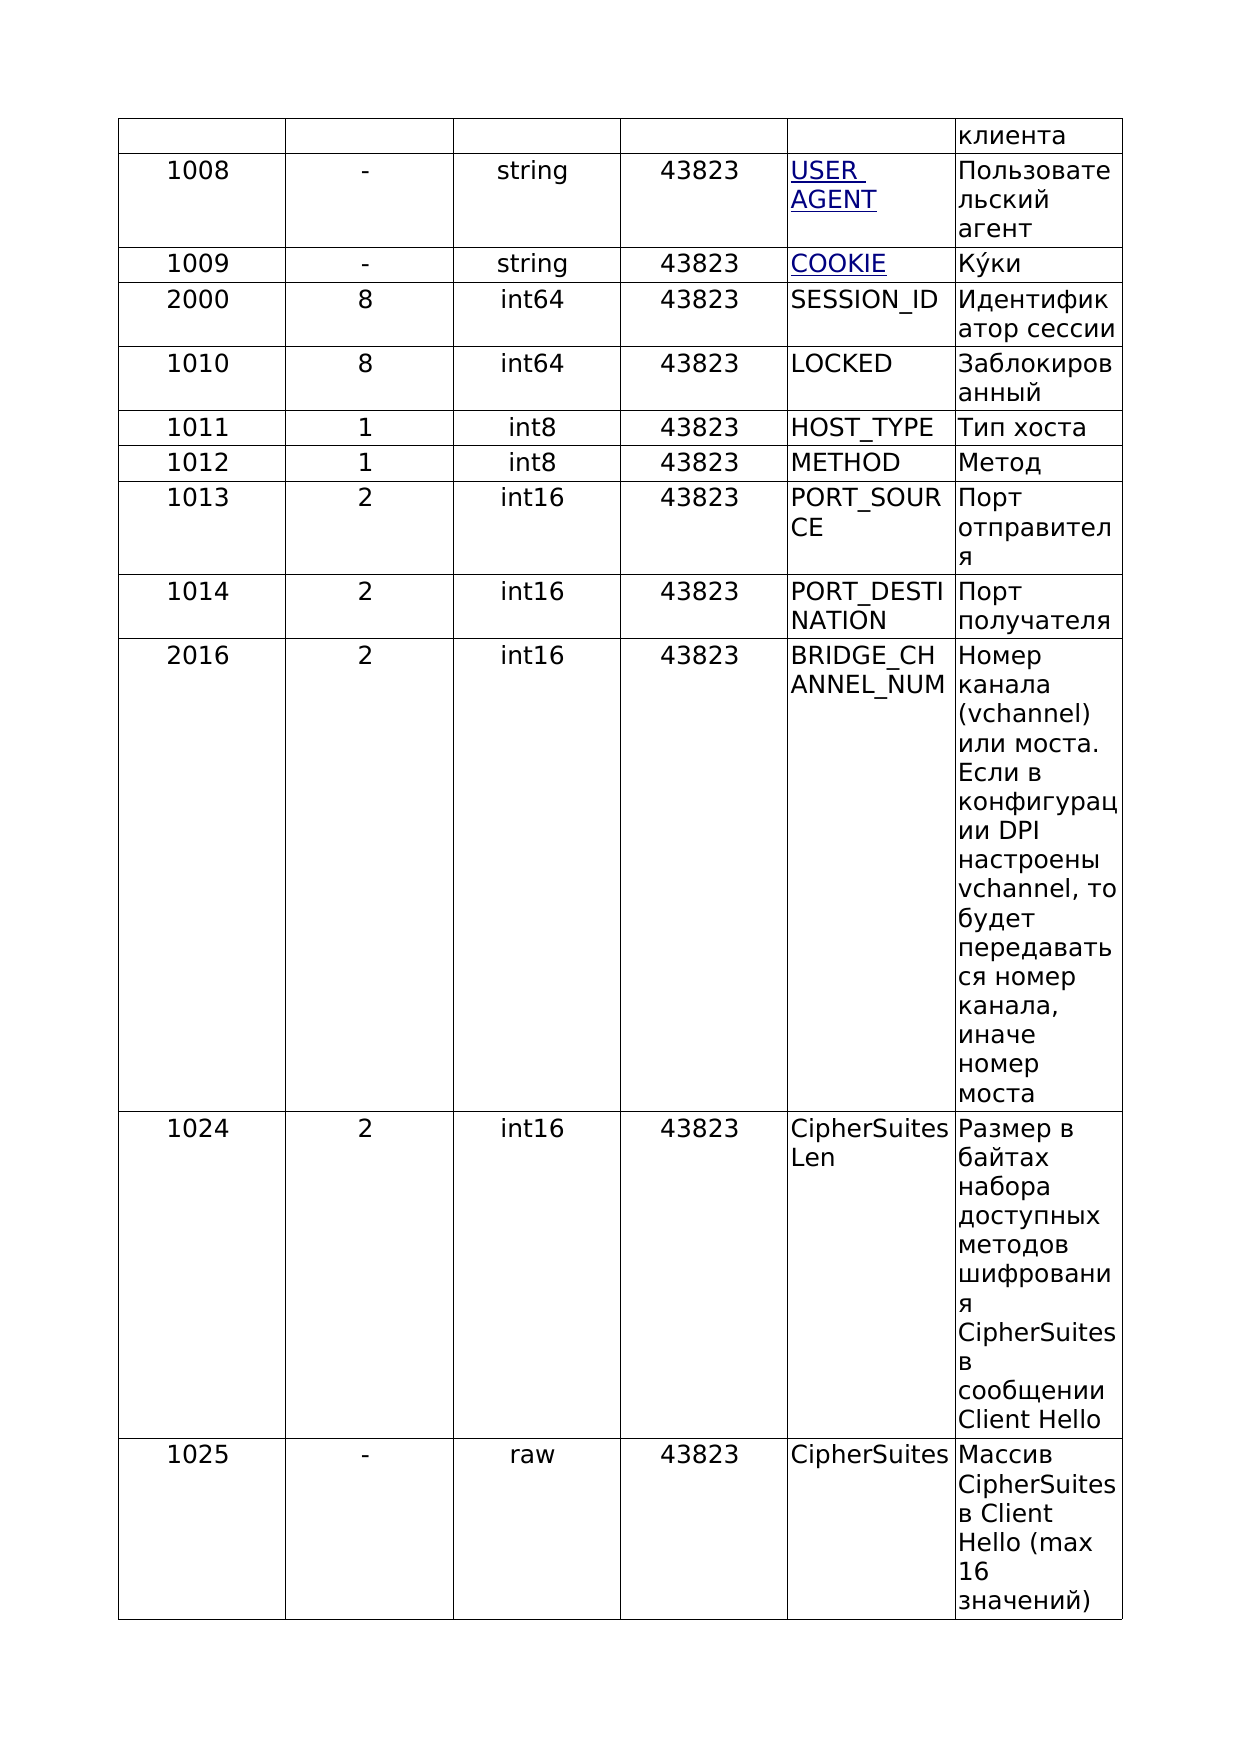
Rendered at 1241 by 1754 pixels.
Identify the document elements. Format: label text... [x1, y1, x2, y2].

table_cell [119, 119, 285, 153]
table_cell BRIDGE_CHANNEL_NUM [788, 639, 955, 1111]
table_cell 2 [286, 575, 453, 638]
table_cell 1011 [119, 411, 285, 445]
table_cell клиента [956, 119, 1122, 153]
table_cell Тип хоста [956, 411, 1122, 445]
table_cell - [286, 154, 453, 247]
table_cell int16 [454, 575, 620, 638]
table_cell 43823 [621, 575, 787, 638]
table_cell 1008 [119, 154, 285, 247]
table_cell 1014 [119, 575, 285, 638]
table_cell string [454, 248, 620, 282]
table_cell 8 [286, 283, 453, 346]
table_cell SESSION_ID [788, 283, 955, 346]
table_cell 1 [286, 446, 453, 481]
table_cell int64 [454, 347, 620, 410]
table_cell Идентификатор сессии [956, 283, 1122, 346]
table_cell Заблокированный [956, 347, 1122, 410]
table_cell HOST_TYPE [788, 411, 955, 445]
table_cell LOCKED [788, 347, 955, 410]
table_cell 2 [286, 1112, 453, 1438]
table_cell 43823 [621, 446, 787, 481]
table_cell [454, 119, 620, 153]
table_cell 43823 [621, 347, 787, 410]
table_cell string [454, 154, 620, 247]
table_cell - [286, 119, 453, 153]
table_cell 1009 [119, 248, 285, 282]
table_cell [788, 119, 955, 153]
table_cell int8 [454, 411, 620, 445]
table_cell Ку́ки [956, 248, 1122, 282]
table_cell int8 [454, 446, 620, 481]
table_cell 43823 [621, 1439, 787, 1618]
table_cell int16 [454, 482, 620, 574]
table_cell 43823 [621, 639, 787, 1111]
table_cell PORT_SOURCE [788, 482, 955, 574]
table_cell - [286, 248, 453, 282]
table_cell 2 [286, 639, 453, 1111]
table_cell 2000 [119, 283, 285, 346]
table_cell [621, 119, 787, 153]
table_cell Номер канала (vchannel) или моста. Если в конфигурации DPI настроены vchannel, то будет передаваться номер канала, иначе номер моста [956, 639, 1122, 1111]
table_cell 2 [286, 482, 453, 574]
table_cell 43823 [621, 283, 787, 346]
table_cell PORT_DESTINATION [788, 575, 955, 638]
table_cell Массив CipherSuites в Client Hello (max 16 значений) [956, 1439, 1122, 1618]
table_cell 43823 [621, 248, 787, 282]
table_cell 1010 [119, 347, 285, 410]
table_cell 1025 [119, 1439, 285, 1618]
table_cell - [286, 1439, 453, 1618]
table_cell 1024 [119, 1112, 285, 1438]
table_cell Порт получателя [956, 575, 1122, 638]
table_cell Метод [956, 446, 1122, 481]
table_cell Порт отправителя [956, 482, 1122, 574]
table_cell METHOD [788, 446, 955, 481]
table_cell 43823 [621, 1112, 787, 1438]
table_cell 43823 [621, 482, 787, 574]
table_cell COOKIE [788, 248, 955, 282]
table_cell int64 [454, 283, 620, 346]
table_cell CipherSuites [788, 1439, 955, 1618]
table_cell 43823 [621, 411, 787, 445]
table_cell 2016 [119, 639, 285, 1111]
table_cell Пользовательский агент [956, 154, 1122, 247]
table_cell 1013 [119, 482, 285, 574]
table_cell CipherSuitesLen [788, 1112, 955, 1438]
table_cell USER AGENT [788, 154, 955, 247]
table_cell 1012 [119, 446, 285, 481]
table_cell raw [454, 1439, 620, 1618]
table_cell Размер в байтах набора доступных методов шифрования CipherSuites в сообщении Client Hello [956, 1112, 1122, 1438]
table_cell int16 [454, 1112, 620, 1438]
table_cell 8 [286, 347, 453, 410]
table_cell 1 [286, 411, 453, 445]
table_cell int16 [454, 639, 620, 1111]
table_cell 43823 [621, 154, 787, 247]
